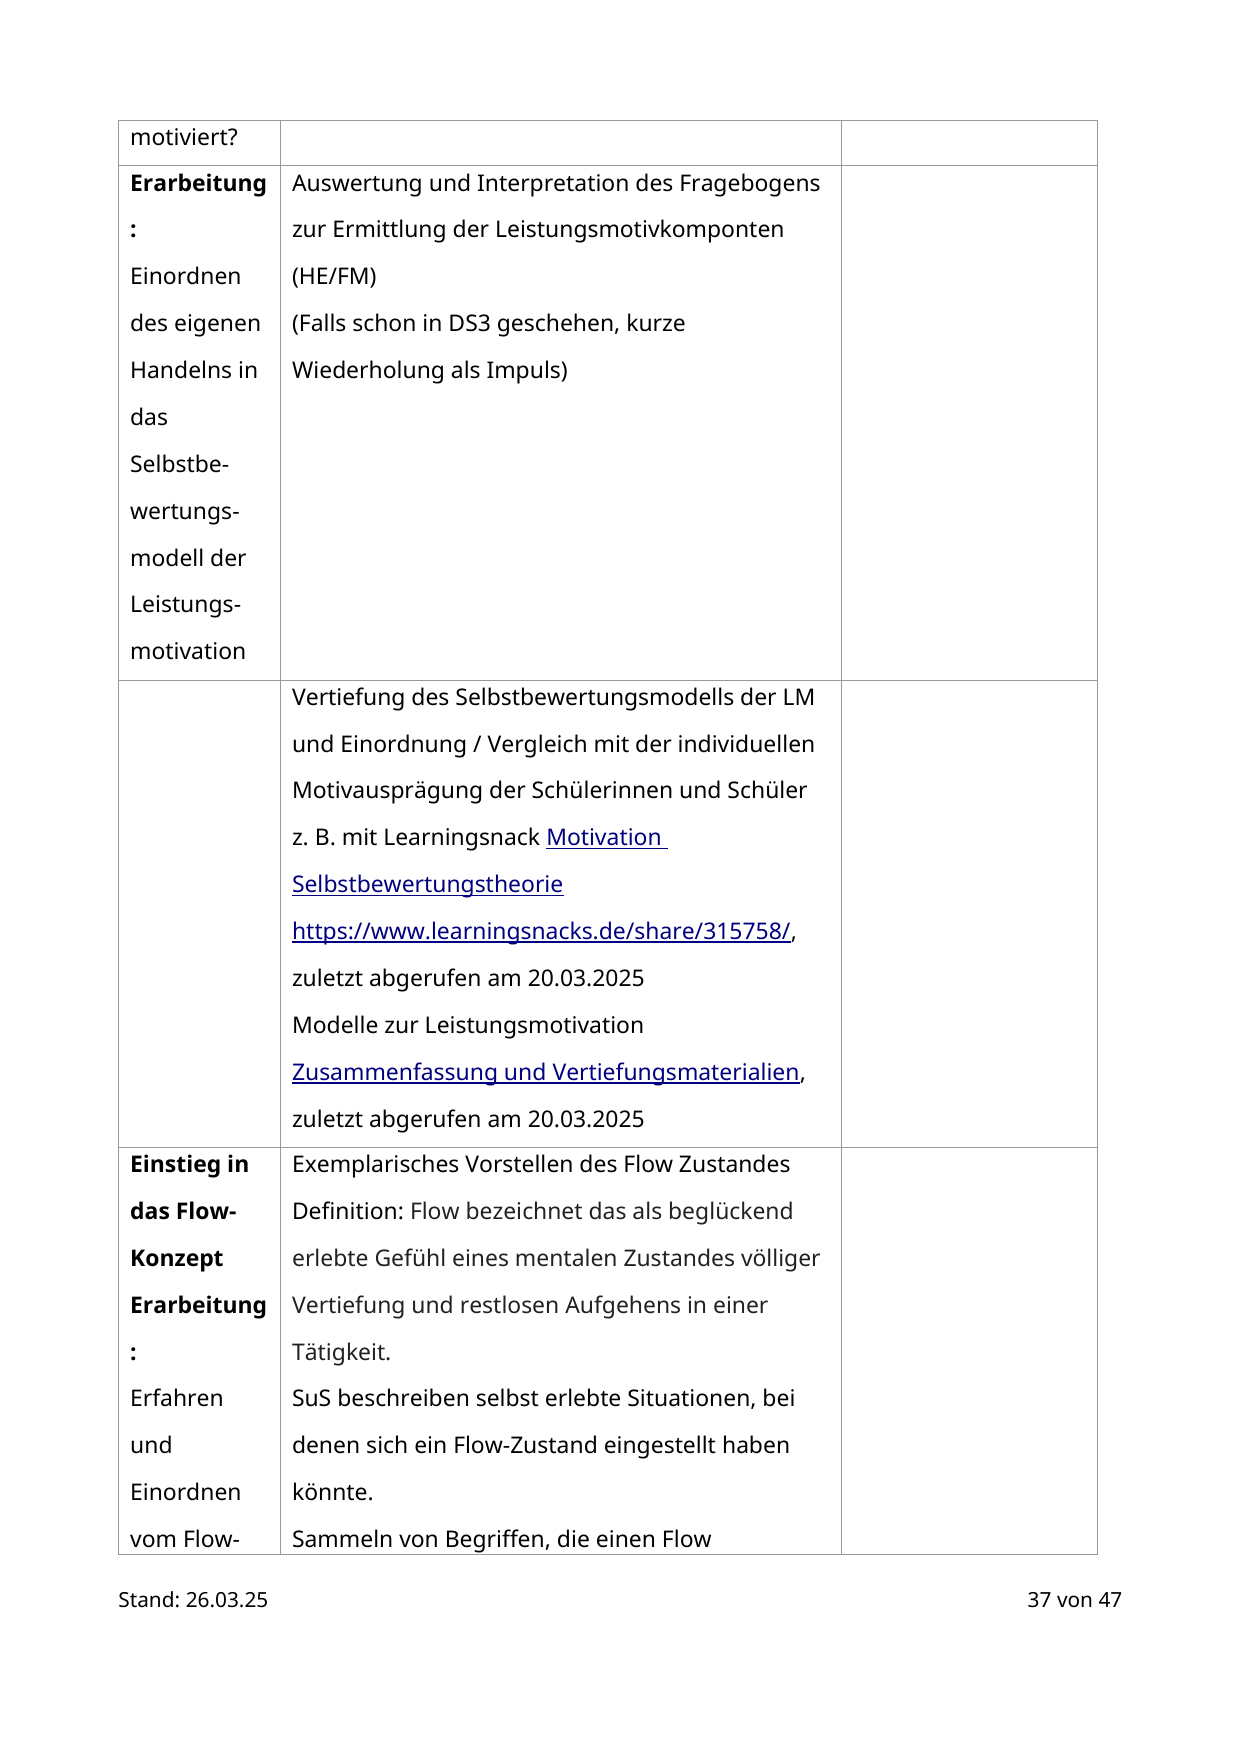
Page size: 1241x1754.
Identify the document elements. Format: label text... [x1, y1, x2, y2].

table_cell [842, 121, 1097, 165]
table_cell motiviert? [119, 121, 280, 165]
table_cell [119, 681, 280, 1147]
table_cell Exemplarisches Vorstellen des Flow Zustandes Definition: Flow bezeichnet das als beglückend erlebte Gefühl eines mentalen Zustandes völliger Vertiefung und restlosen Aufgehens in einer Tätigkeit. SuS beschreiben selbst erlebte Situationen, bei denen sich ein Flow-Zustand eingestellt haben könnte. Sammeln von Begriffen, die einen Flow [281, 1148, 841, 1554]
table_cell [281, 121, 841, 165]
table_cell [842, 166, 1097, 679]
table_cell Erarbeitung: Einordnen des eigenen Handelns in das Selbstbe­wertungs­modell der Leistungs­motivation [119, 166, 280, 679]
table_cell [842, 1148, 1097, 1554]
table_cell Auswertung und Interpretation des Fragebogens zur Ermittlung der Leistungsmotivkomponten (HE/FM) (Falls schon in DS3 geschehen, kurze Wiederholung als Impuls) [281, 166, 841, 679]
table_cell Einstieg in das Flow-Konzept Erarbeitung: Erfahren und Einordnen vom Flow- [119, 1148, 280, 1554]
table_cell [842, 681, 1097, 1147]
table_cell Vertiefung des Selbstbewertungsmodells der LM und Einordnung / Vergleich mit der individuellen Motivausprägung der Schülerinnen und Schüler z. B. mit Learningsnack Motivation Selbstbewertungstheorie https://www.learningsnacks.de/share/315758/, zuletzt abgerufen am 20.03.2025 Modelle zur Leistungsmotivation Zusammenfassung und Vertiefungsmaterialien, zuletzt abgerufen am 20.03.2025 [281, 681, 841, 1147]
